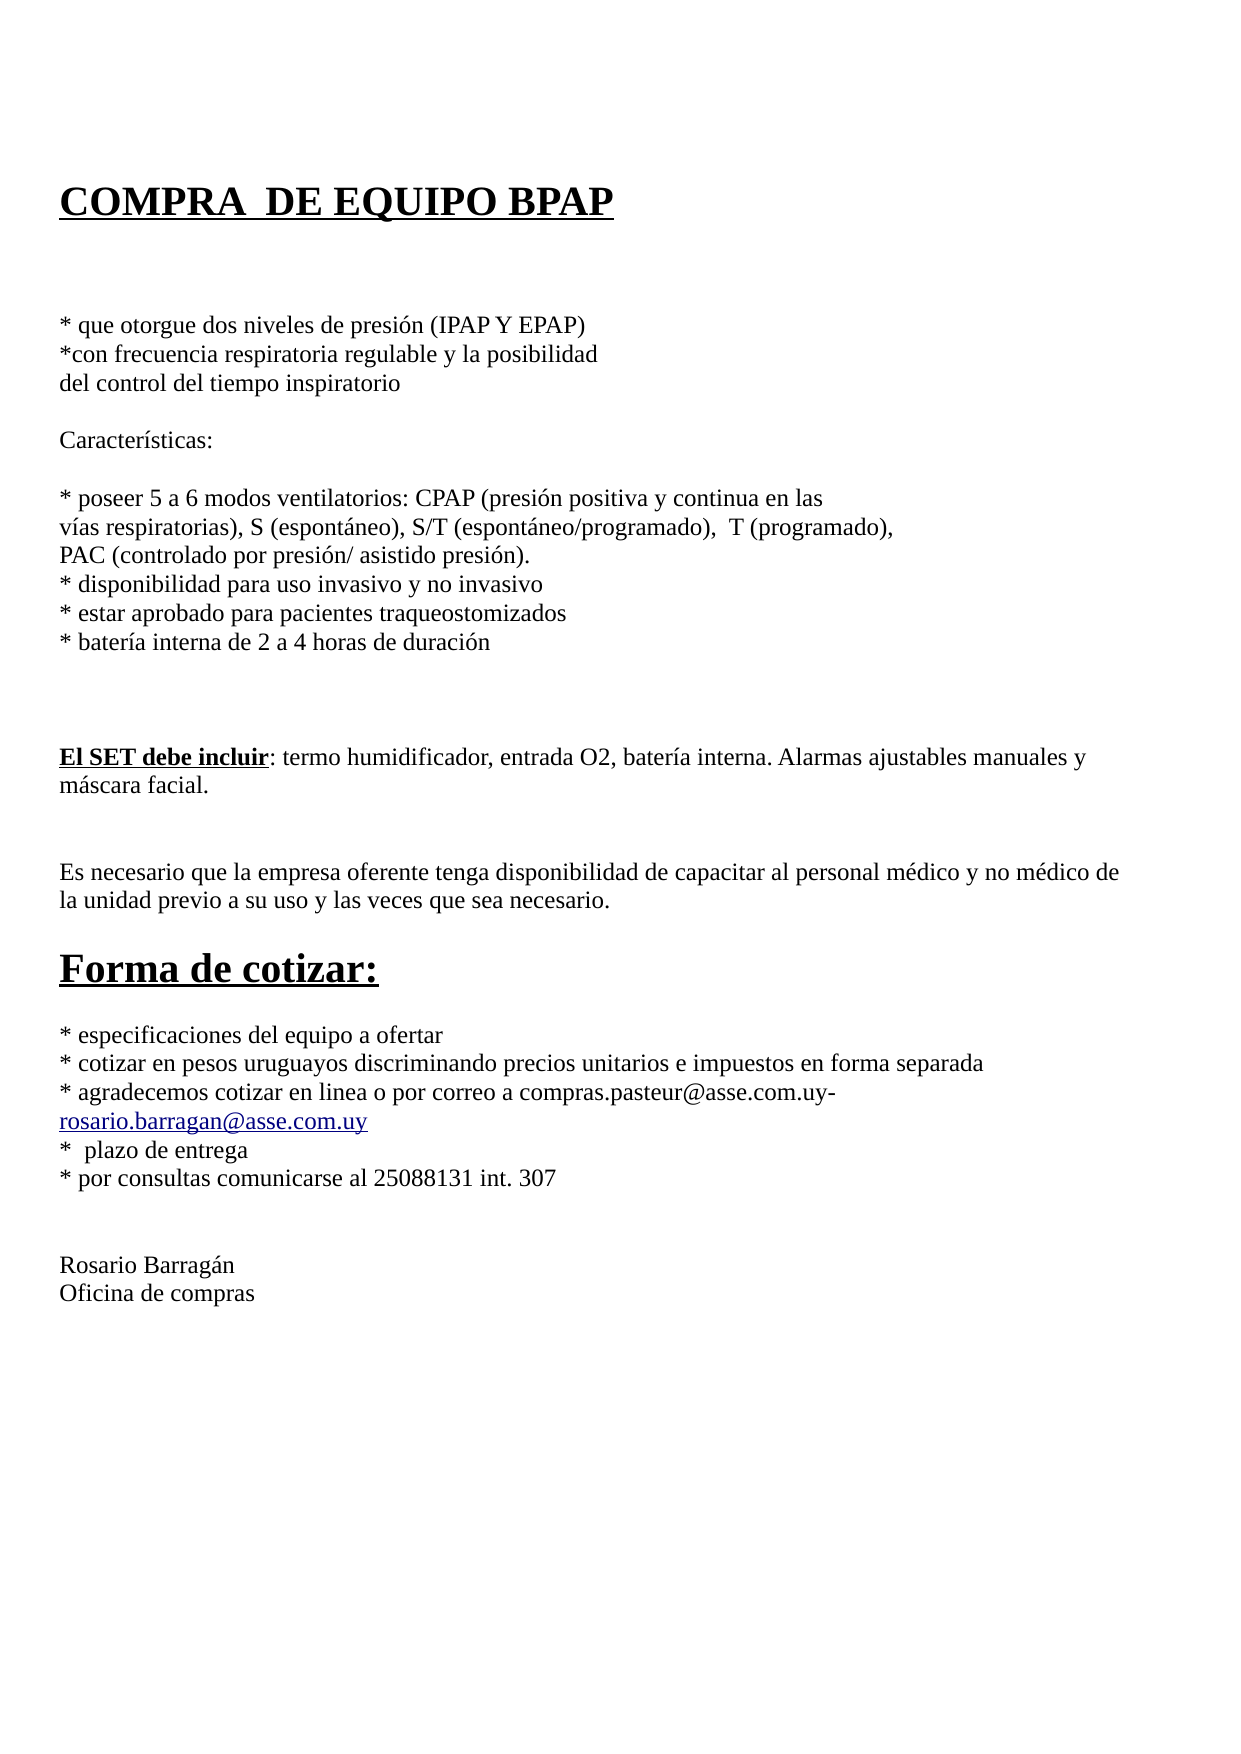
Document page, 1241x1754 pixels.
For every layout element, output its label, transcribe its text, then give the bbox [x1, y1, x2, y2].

text Es necesario que la empresa oferente tenga disponibilidad de capacitar al personal médico y no médico de la unidad previo a su uso y las veces que sea necesario. [59, 857, 1122, 914]
text *con frecuencia respiratoria regulable y la posibilidad [59, 339, 1122, 368]
text Características: [59, 426, 1122, 454]
text * plazo de entrega [59, 1135, 1122, 1163]
text del control del tiempo inspiratorio [59, 368, 1122, 397]
text * cotizar en pesos uruguayos discriminando precios unitarios e impuestos en forma separada [59, 1048, 1122, 1077]
text El SET debe incluir: termo humidificador, entrada O2, batería interna. Alarmas ajustables manuales y máscara facial. [59, 742, 1122, 799]
text * agradecemos cotizar en linea o por correo a compras.pasteur@asse.com.uy- rosario.barragan@asse.com.uy [59, 1077, 1122, 1135]
text * por consultas comunicarse al 25088131 int. 307 [59, 1163, 1122, 1192]
text Forma de cotizar: [59, 943, 1122, 991]
text * especificaciones del equipo a ofertar [59, 1020, 1122, 1048]
text Oficina de compras [59, 1278, 1122, 1307]
text * que otorgue dos niveles de presión (IPAP Y EPAP) [59, 311, 1122, 339]
text * batería interna de 2 a 4 horas de duración [59, 627, 1122, 656]
text vías respiratorias), S (espontáneo), S/T (espontáneo/programado), T (programado), [59, 512, 1122, 541]
text Rosario Barragán [59, 1250, 1122, 1278]
text * disponibilidad para uso invasivo y no invasivo [59, 569, 1122, 598]
text COMPRA DE EQUIPO BPAP [59, 176, 1122, 224]
text * poseer 5 a 6 modos ventilatorios: CPAP (presión positiva y continua en las [59, 483, 1122, 512]
text PAC (controlado por presión/ asistido presión). [59, 541, 1122, 569]
text * estar aprobado para pacientes traqueostomizados [59, 598, 1122, 627]
